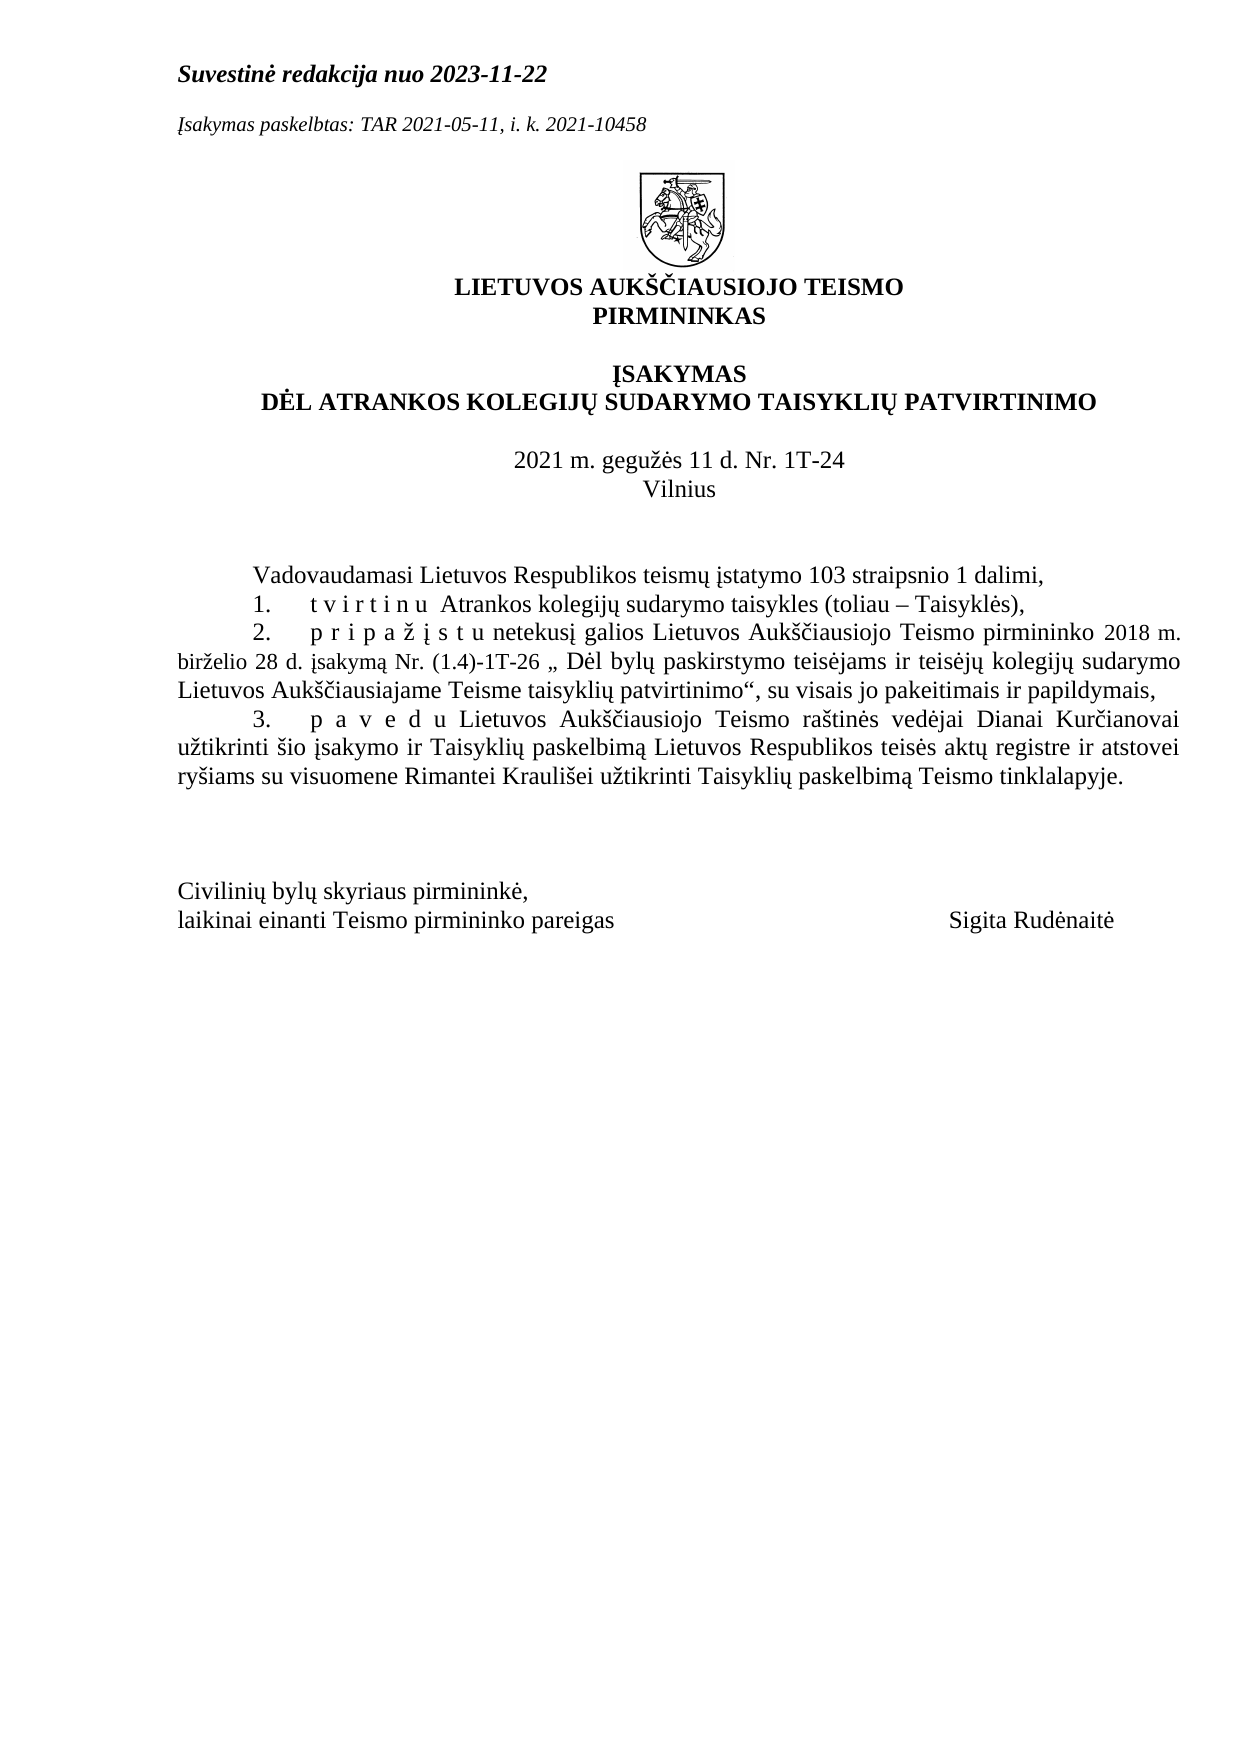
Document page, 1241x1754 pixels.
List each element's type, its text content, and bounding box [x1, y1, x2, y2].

text Vilnius [177, 474, 1181, 502]
text 2021 m. gegužės 11 d. Nr. 1T-24 [177, 445, 1181, 474]
subtitle PIRMININKAS [177, 301, 1181, 330]
text Vadovaudamasi Lietuvos Respublikos teismų įstatymo 103 straipsnio 1 dalimi, [177, 560, 1181, 589]
subtitle DĖL ATRANKOS KOLEGIJŲ SUDARYMO TAISYKLIŲ PATVIRTINIMO [177, 387, 1181, 416]
text laikinai einanti Teismo pirmininko pareigas Sigita Rudėnaitė [177, 905, 1181, 934]
text 1. t v i r t i n u Atrankos kolegijų sudarymo taisykles (toliau – Taisyklės), [177, 589, 1181, 617]
text Įsakymas paskelbtas: TAR 2021-05-11, i. k. 2021-10458 [177, 112, 1181, 136]
text Suvestinė redakcija nuo 2023-11-22 [177, 59, 1181, 88]
text LIETUVOS AUKŠČIAUSIOJO TEISMO [177, 272, 1181, 301]
text Civilinių bylų skyriaus pirmininkė, [177, 876, 1181, 905]
text 2. p r i p a ž į s t u netekusį galios Lietuvos Aukščiausiojo Teismo pirmininko 2018 m. birželio 28 d. įsakymą Nr. (1.4)-1T-26 „ Dėl bylų paskirstymo teisėjams ir teisėjų kolegijų sudarymo Lietuvos Aukščiausiajame Teisme taisyklių patvirtinimo“, su visais jo pakeitimais ir papildymais, [177, 617, 1181, 704]
text ĮSAKYMAS [177, 359, 1181, 387]
text 3. p a v e d u Lietuvos Aukščiausiojo Teismo raštinės vedėjai Dianai Kurčianovai užtikrinti šio įsakymo ir Taisyklių paskelbimą Lietuvos Respublikos teisės aktų registre ir atstovei ryšiams su visuomene Rimantei Kraulišei užtikrinti Taisyklių paskelbimą Teismo tinklalapyje. [177, 704, 1181, 790]
